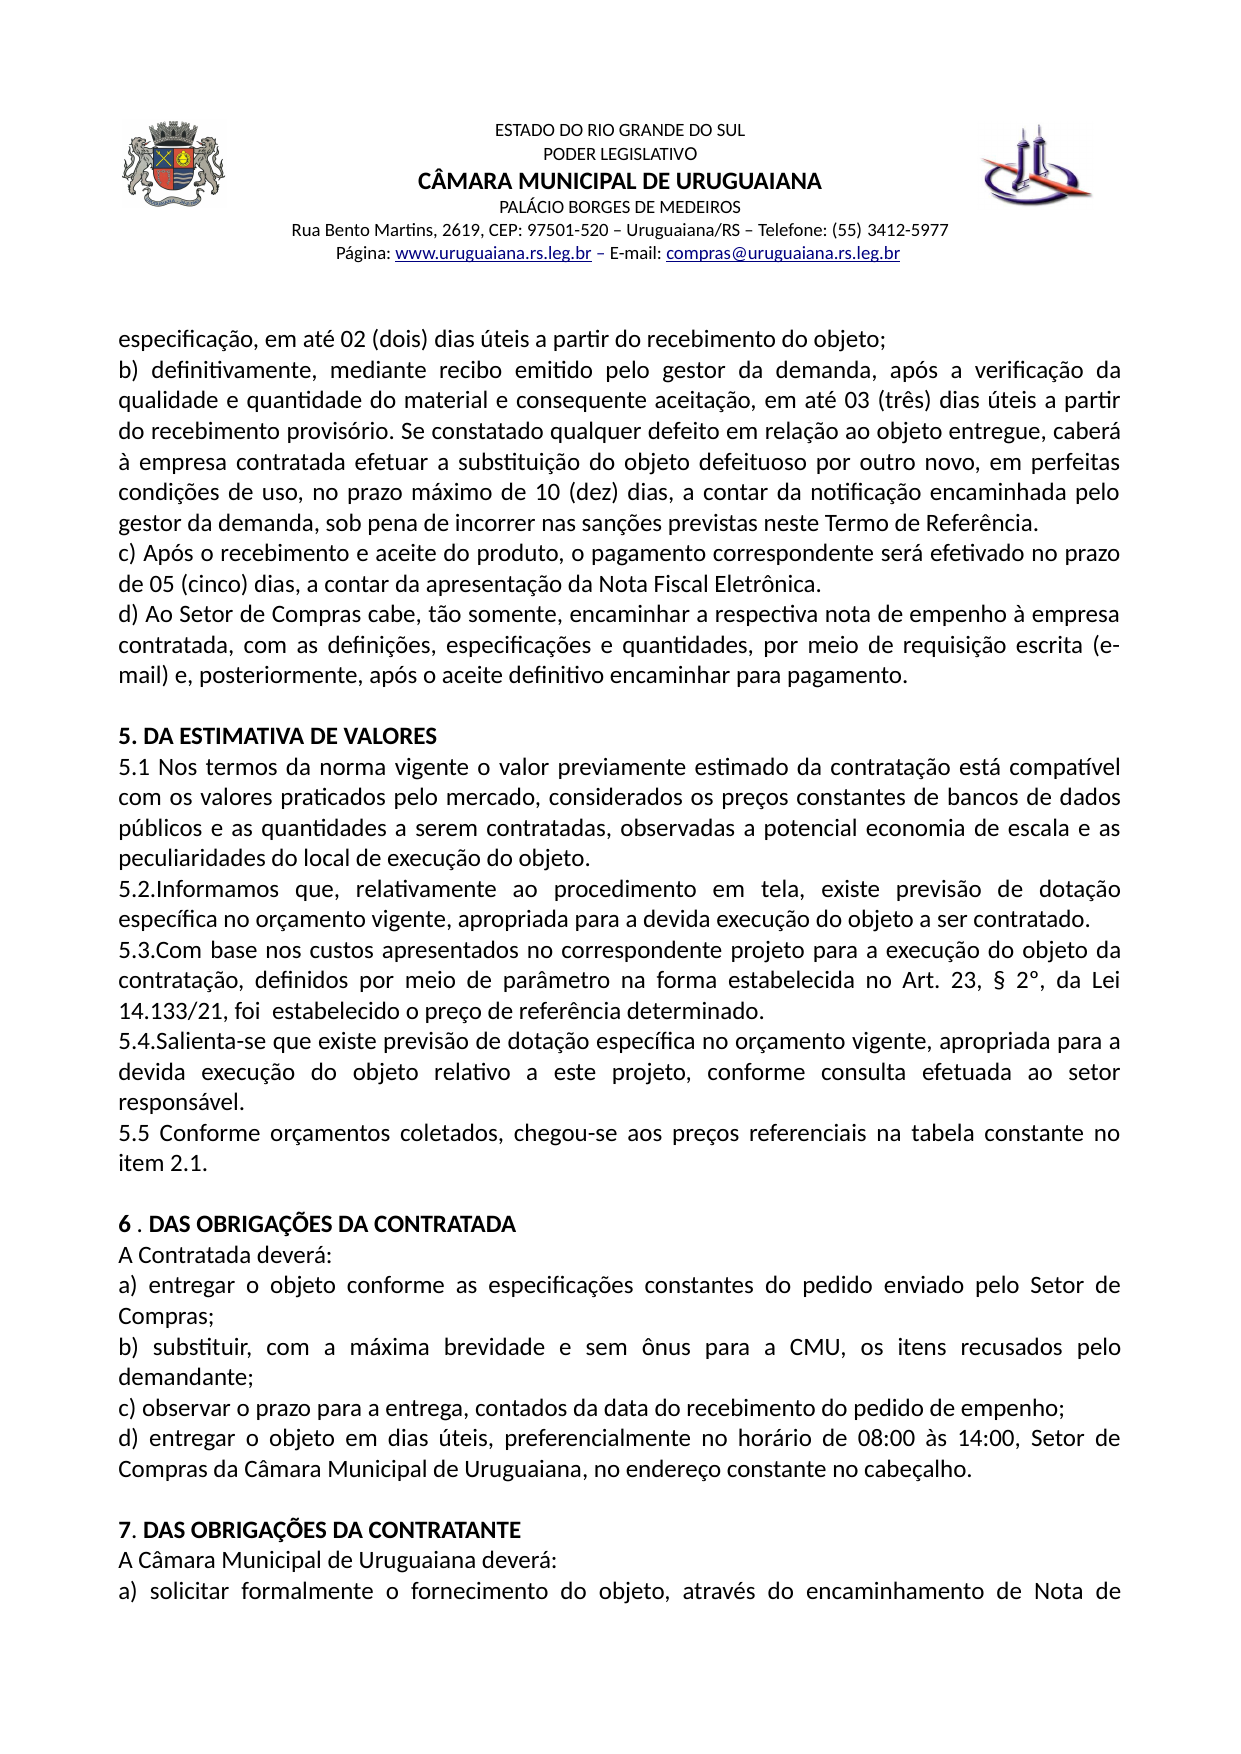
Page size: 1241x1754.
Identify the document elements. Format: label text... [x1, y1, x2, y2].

text d) Ao Setor de Compras cabe, tão somente, encaminhar a respectiva nota de empenho à empresa contratada, com as definições, especificações e quantidades, por meio de requisição escrita (e-mail) e, posteriormente, após o aceite definitivo encaminhar para pagamento. [118, 598, 1122, 690]
text 6 . DAS OBRIGAÇÕES DA CONTRATADA [118, 1209, 1122, 1239]
text A Câmara Municipal de Uruguaiana deverá: [118, 1544, 1122, 1575]
text 5.5 Conforme orçamentos coletados, chegou-se aos preços referenciais na tabela constante no item 2.1. [118, 1117, 1122, 1178]
text d) entregar o objeto em dias úteis, preferencialmente no horário de 08:00 às 14:00, Setor de Compras da Câmara Municipal de Uruguaiana, no endereço constante no cabeçalho. [118, 1422, 1122, 1483]
text 5.2.Informamos que, relativamente ao procedimento em tela, existe previsão de dotação específica no orçamento vigente, apropriada para a devida execução do objeto a ser contratado. [118, 873, 1122, 934]
picture [121, 119, 227, 208]
text 7. DAS OBRIGAÇÕES DA CONTRATANTE [118, 1514, 1122, 1544]
text 5. DA ESTIMATIVA DE VALORES [118, 720, 1122, 751]
text b) definitivamente, mediante recibo emitido pelo gestor da demanda, após a verificação da qualidade e quantidade do material e consequente aceitação, em até 03 (três) dias úteis a partir do recebimento provisório. Se constatado qualquer defeito em relação ao objeto entregue, caberá à empresa contratada efetuar a substituição do objeto defeituoso por outro novo, em perfeitas condições de uso, no prazo máximo de 10 (dez) dias, a contar da notificação encaminhada pelo gestor da demanda, sob pena de incorrer nas sanções previstas neste Termo de Referência. [118, 354, 1122, 537]
text 5.1 Nos termos da norma vigente o valor previamente estimado da contratação está compatível com os valores praticados pelo mercado, considerados os preços constantes de bancos de dados públicos e as quantidades a serem contratadas, observadas a potencial economia de escala e as peculiaridades do local de execução do objeto. [118, 751, 1122, 873]
text 5.3.Com base nos custos apresentados no correspondente projeto para a execução do objeto da contratação, definidos por meio de parâmetro na forma estabelecida no Art. 23, § 2º, da Lei 14.133/21, foi estabelecido o preço de referência determinado. [118, 934, 1122, 1026]
text A Contratada deverá: [118, 1239, 1122, 1270]
text b) substituir, com a máxima brevidade e sem ônus para a CMU, os itens recusados pelo demandante; [118, 1331, 1122, 1392]
text especificação, em até 02 (dois) dias úteis a partir do recebimento do objeto; [118, 323, 1122, 354]
text a) entregar o objeto conforme as especificações constantes do pedido enviado pelo Setor de Compras; [118, 1270, 1122, 1331]
text a) solicitar formalmente o fornecimento do objeto, através do encaminhamento de Nota de [118, 1575, 1122, 1605]
text c) Após o recebimento e aceite do produto, o pagamento correspondente será efetivado no prazo de 05 (cinco) dias, a contar da apresentação da Nota Fiscal Eletrônica. [118, 537, 1122, 598]
text 5.4.Salienta-se que existe previsão de dotação específica no orçamento vigente, apropriada para a devida execução do objeto relativo a este projeto, conforme consulta efetuada ao setor responsável. [118, 1026, 1122, 1117]
picture [977, 121, 1094, 210]
text c) observar o prazo para a entrega, contados da data do recebimento do pedido de empenho; [118, 1392, 1122, 1422]
